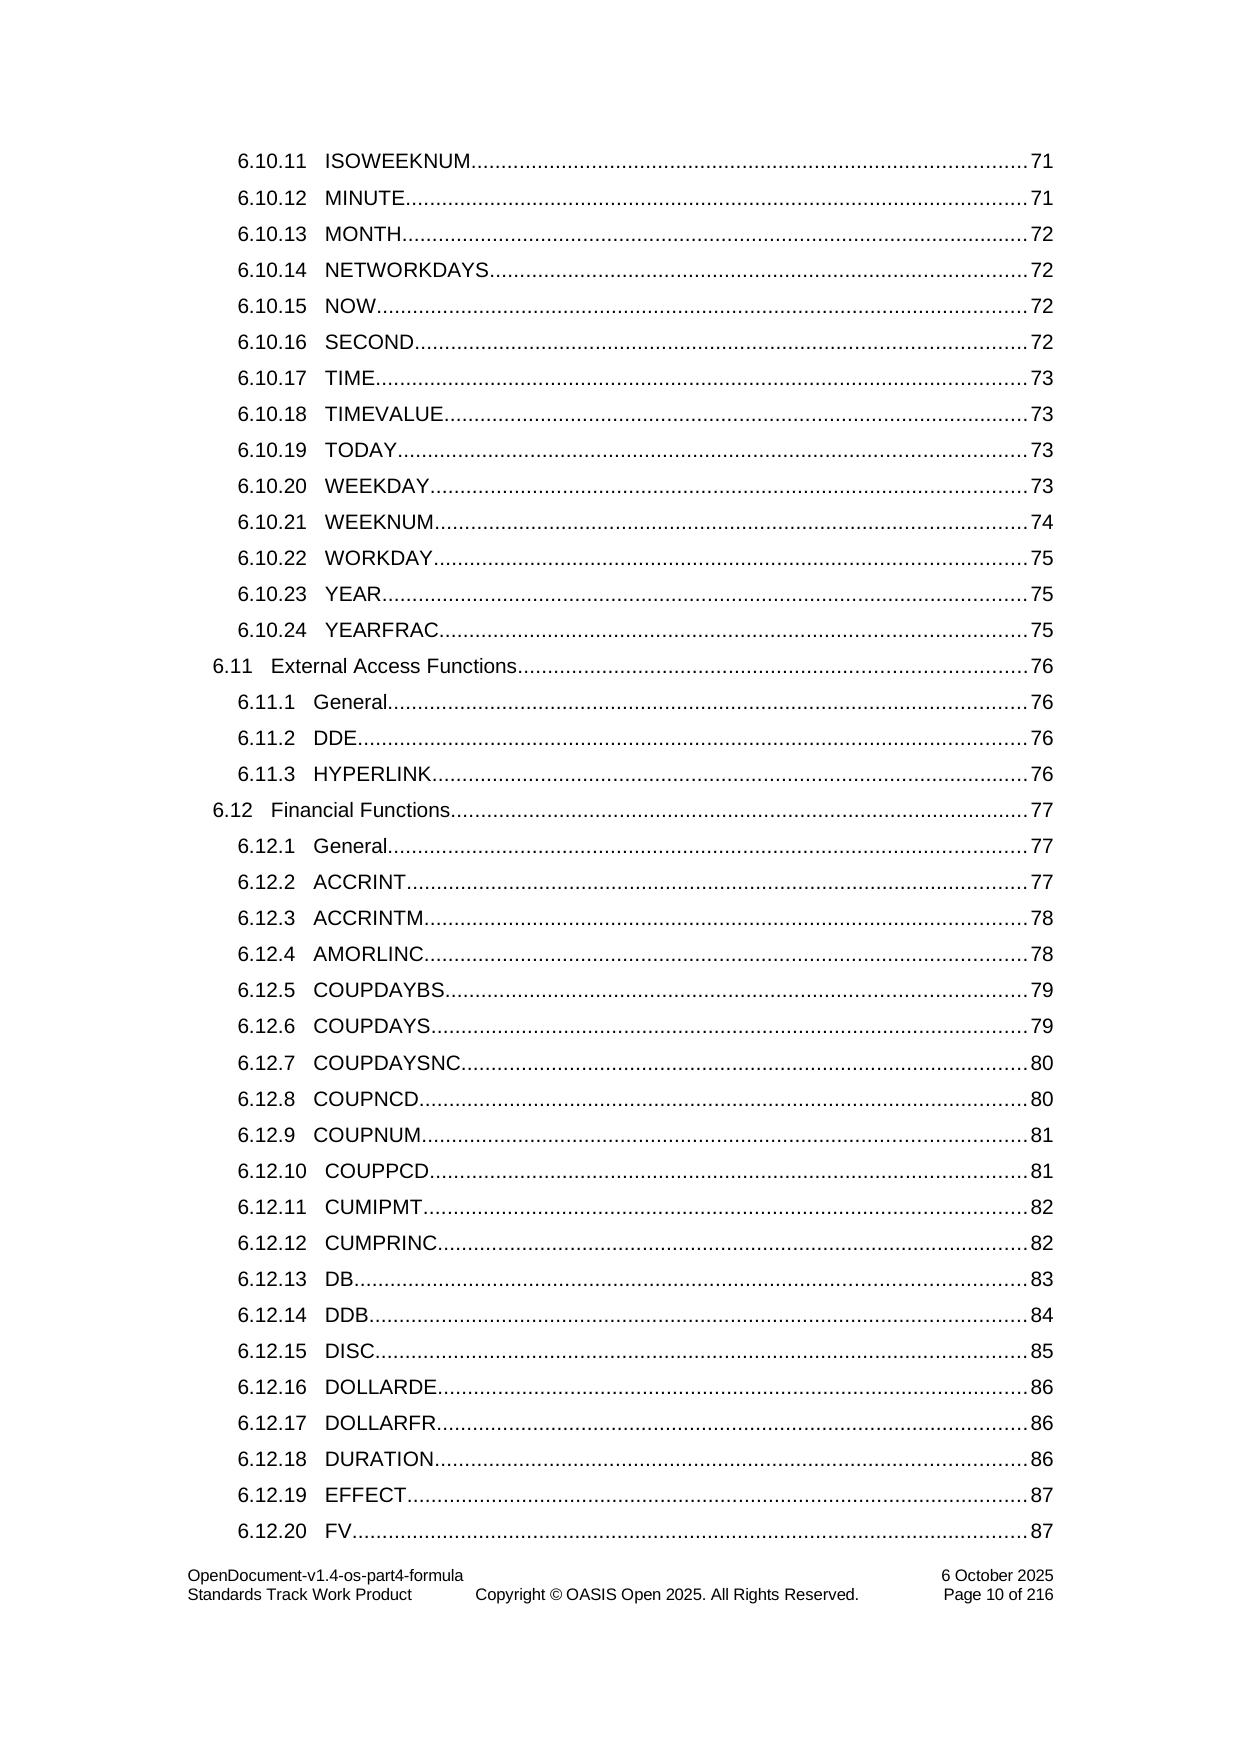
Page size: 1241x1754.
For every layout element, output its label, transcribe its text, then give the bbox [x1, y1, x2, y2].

text 6.12.6 COUPDAYS 79 [237, 1015, 1053, 1038]
text 6.12.8 COUPNCD 80 [237, 1087, 1053, 1111]
text 6.10.23 YEAR 75 [237, 582, 1053, 606]
text 6.11.3 HYPERLINK 76 [237, 763, 1053, 786]
text 6.12.15 DISC 85 [237, 1339, 1053, 1363]
text 6.11.2 DDE 76 [237, 727, 1053, 750]
text 6.12.9 COUPNUM 81 [237, 1123, 1053, 1147]
text 6.12.19 EFFECT 87 [237, 1483, 1053, 1507]
text 6.12 Financial Functions 77 [212, 799, 1053, 822]
text 6.10.11 ISOWEEKNUM 71 [237, 150, 1053, 173]
text 6.10.14 NETWORKDAYS 72 [237, 258, 1053, 282]
text 6.12.4 AMORLINC 78 [237, 943, 1053, 966]
text 6.11 External Access Functions 76 [212, 654, 1053, 678]
text 6.10.15 NOW 72 [237, 294, 1053, 318]
text 6.10.16 SECOND 72 [237, 330, 1053, 354]
text 6.12.18 DURATION 86 [237, 1447, 1053, 1471]
text 6.12.12 CUMPRINC 82 [237, 1231, 1053, 1255]
text 6.12.2 ACCRINT 77 [237, 871, 1053, 894]
text 6.12.1 General 77 [237, 835, 1053, 858]
text 6.12.14 DDB 84 [237, 1303, 1053, 1327]
text 6.12.5 COUPDAYBS 79 [237, 979, 1053, 1002]
text 6.10.13 MONTH 72 [237, 222, 1053, 246]
text 6.10.20 WEEKDAY 73 [237, 474, 1053, 498]
text 6.12.11 CUMIPMT 82 [237, 1195, 1053, 1219]
text 6.12.16 DOLLARDE 86 [237, 1375, 1053, 1399]
text 6.12.7 COUPDAYSNC 80 [237, 1051, 1053, 1074]
text 6.10.22 WORKDAY 75 [237, 546, 1053, 570]
text 6.12.17 DOLLARFR 86 [237, 1411, 1053, 1435]
text 6.10.17 TIME 73 [237, 366, 1053, 390]
text 6.10.24 YEARFRAC 75 [237, 618, 1053, 642]
text 6.10.21 WEEKNUM 74 [237, 510, 1053, 534]
text 6.12.10 COUPPCD 81 [237, 1159, 1053, 1183]
text 6.12.13 DB 83 [237, 1267, 1053, 1291]
text 6.10.18 TIMEVALUE 73 [237, 402, 1053, 426]
text 6.12.20 FV 87 [237, 1519, 1053, 1543]
text 6.11.1 General 76 [237, 691, 1053, 714]
text 6.10.12 MINUTE 71 [237, 186, 1053, 209]
text 6.10.19 TODAY 73 [237, 438, 1053, 462]
text 6.12.3 ACCRINTM 78 [237, 907, 1053, 930]
